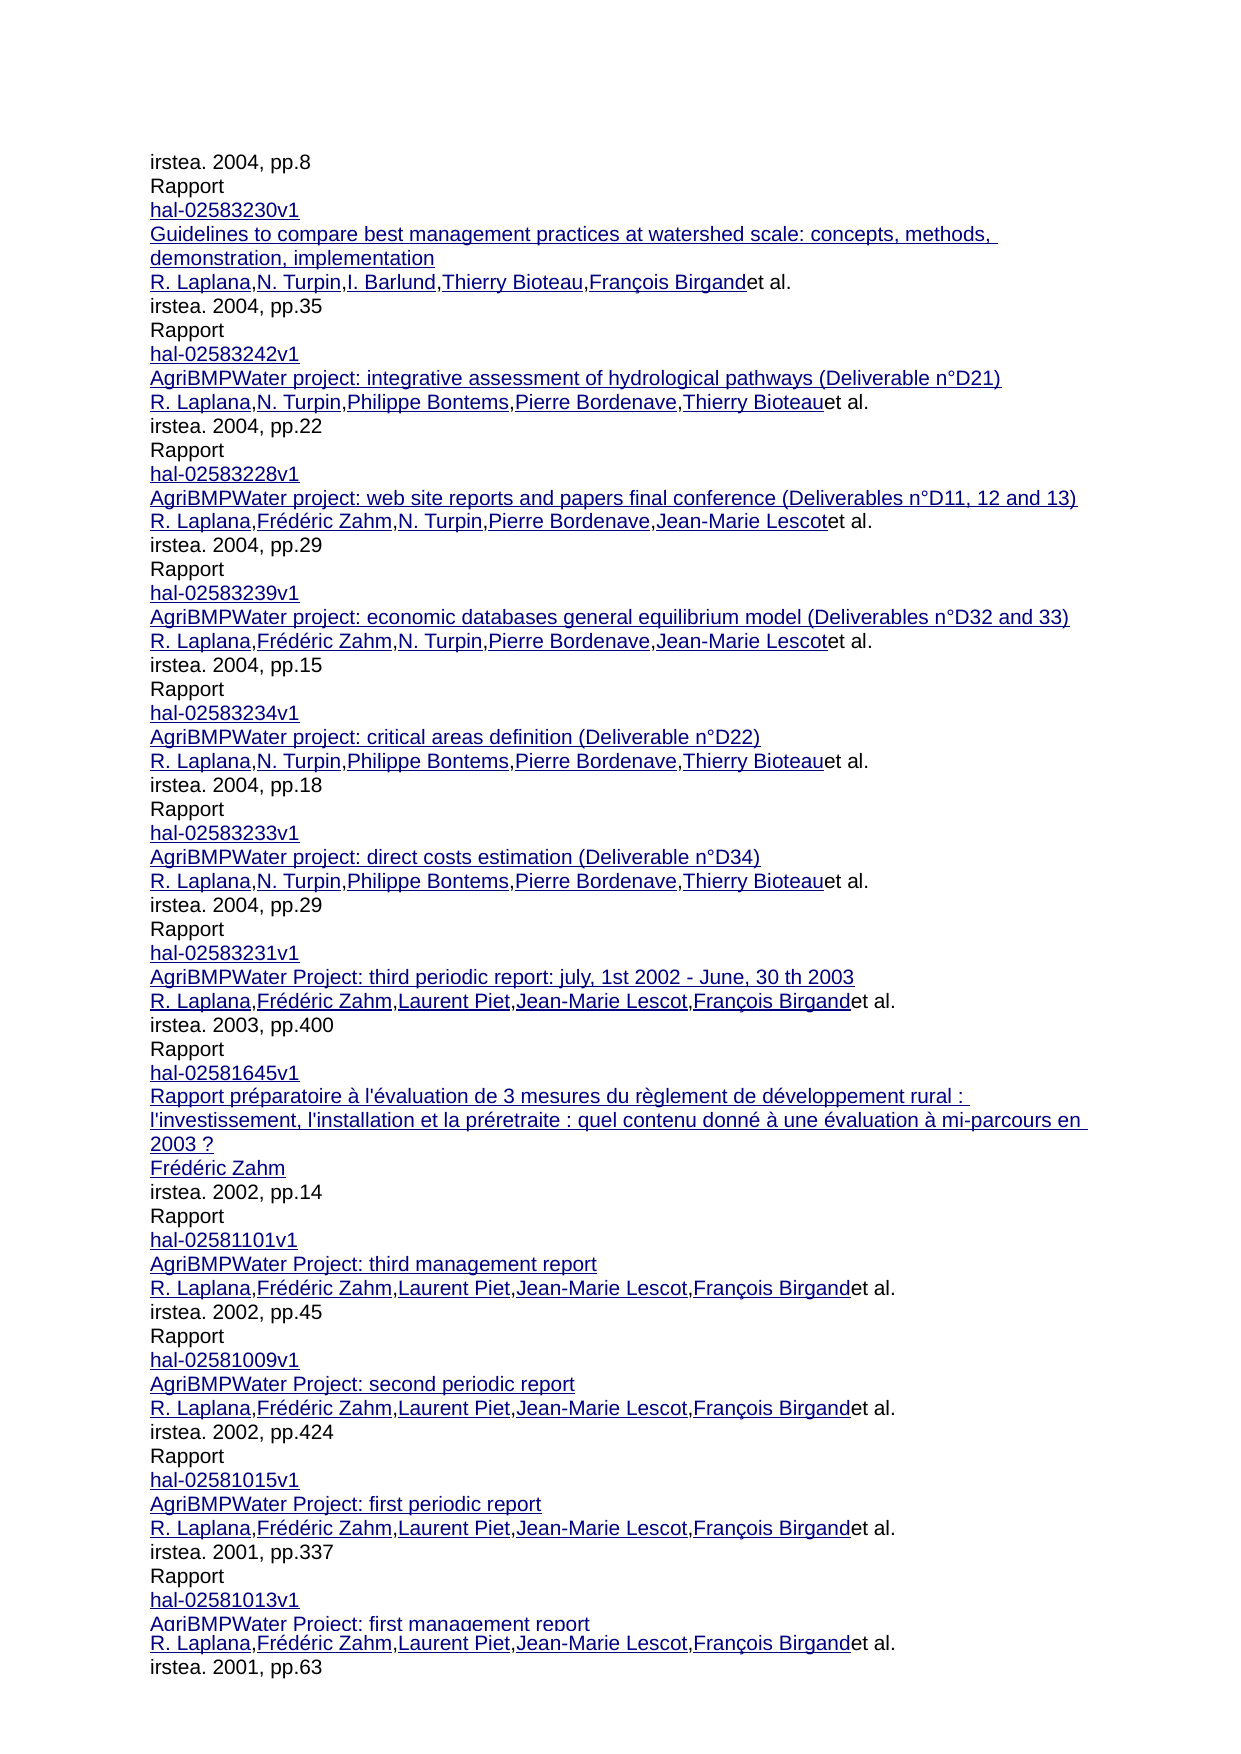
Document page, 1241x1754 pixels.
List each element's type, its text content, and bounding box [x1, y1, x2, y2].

table_cell AgriBMPWater Project: first periodic report R. Laplana,Frédéric Zahm,Laurent Piet,Jean-Marie Lescot,François Birgandet al. irstea. 2001, pp.337 Rapport hal-02581013v1 [150, 1492, 1090, 1611]
table_cell AgriBMPWater project: economic databases general equilibrium model (Deliverables n°D32 and 33) R. Laplana,Frédéric Zahm,N. Turpin,Pierre Bordenave,Jean-Marie Lescotet al. irstea. 2004, pp.15 Rapport hal-02583234v1 [150, 605, 1090, 725]
table_cell AgriBMPWater Project: first management report R. Laplana,Frédéric Zahm,Laurent Piet,Jean-Marie Lescot,François Birgandet al. irstea. 2001, pp.63 [150, 1611, 1090, 1679]
table_cell AgriBMPWater project: integrative assessment of hydrological pathways (Deliverable n°D21) R. Laplana,N. Turpin,Philippe Bontems,Pierre Bordenave,Thierry Bioteauet al. irstea. 2004, pp.22 Rapport hal-02583228v1 [150, 366, 1090, 485]
table_cell AgriBMPWater Project: third periodic report: july, 1st 2002 - June, 30 th 2003 R. Laplana,Frédéric Zahm,Laurent Piet,Jean-Marie Lescot,François Birgandet al. irstea. 2003, pp.400 Rapport hal-02581645v1 [150, 965, 1090, 1084]
table_cell AgriBMPWater Project: second periodic report R. Laplana,Frédéric Zahm,Laurent Piet,Jean-Marie Lescot,François Birgandet al. irstea. 2002, pp.424 Rapport hal-02581015v1 [150, 1372, 1090, 1492]
table_cell irstea. 2004, pp.8 Rapport hal-02583230v1 [150, 150, 1090, 222]
table_cell AgriBMPWater project: critical areas definition (Deliverable n°D22) R. Laplana,N. Turpin,Philippe Bontems,Pierre Bordenave,Thierry Bioteauet al. irstea. 2004, pp.18 Rapport hal-02583233v1 [150, 725, 1090, 845]
table_cell AgriBMPWater Project: third management report R. Laplana,Frédéric Zahm,Laurent Piet,Jean-Marie Lescot,François Birgandet al. irstea. 2002, pp.45 Rapport hal-02581009v1 [150, 1252, 1090, 1372]
table_cell Rapport préparatoire à l'évaluation de 3 mesures du règlement de développement rural : l'investissement, l'installation et la préretraite : quel contenu donné à une évaluation à mi-parcours en 2003 ? Frédéric Zahm irstea. 2002, pp.14 Rapport hal-02581101v1 [150, 1084, 1090, 1252]
table_cell Guidelines to compare best management practices at watershed scale: concepts, methods, demonstration, implementation R. Laplana,N. Turpin,I. Barlund,Thierry Bioteau,François Birgandet al. irstea. 2004, pp.35 Rapport hal-02583242v1 [150, 222, 1090, 366]
table_cell AgriBMPWater project: web site reports and papers final conference (Deliverables n°D11, 12 and 13) R. Laplana,Frédéric Zahm,N. Turpin,Pierre Bordenave,Jean-Marie Lescotet al. irstea. 2004, pp.29 Rapport hal-02583239v1 [150, 485, 1090, 605]
table_cell AgriBMPWater project: direct costs estimation (Deliverable n°D34) R. Laplana,N. Turpin,Philippe Bontems,Pierre Bordenave,Thierry Bioteauet al. irstea. 2004, pp.29 Rapport hal-02583231v1 [150, 845, 1090, 964]
